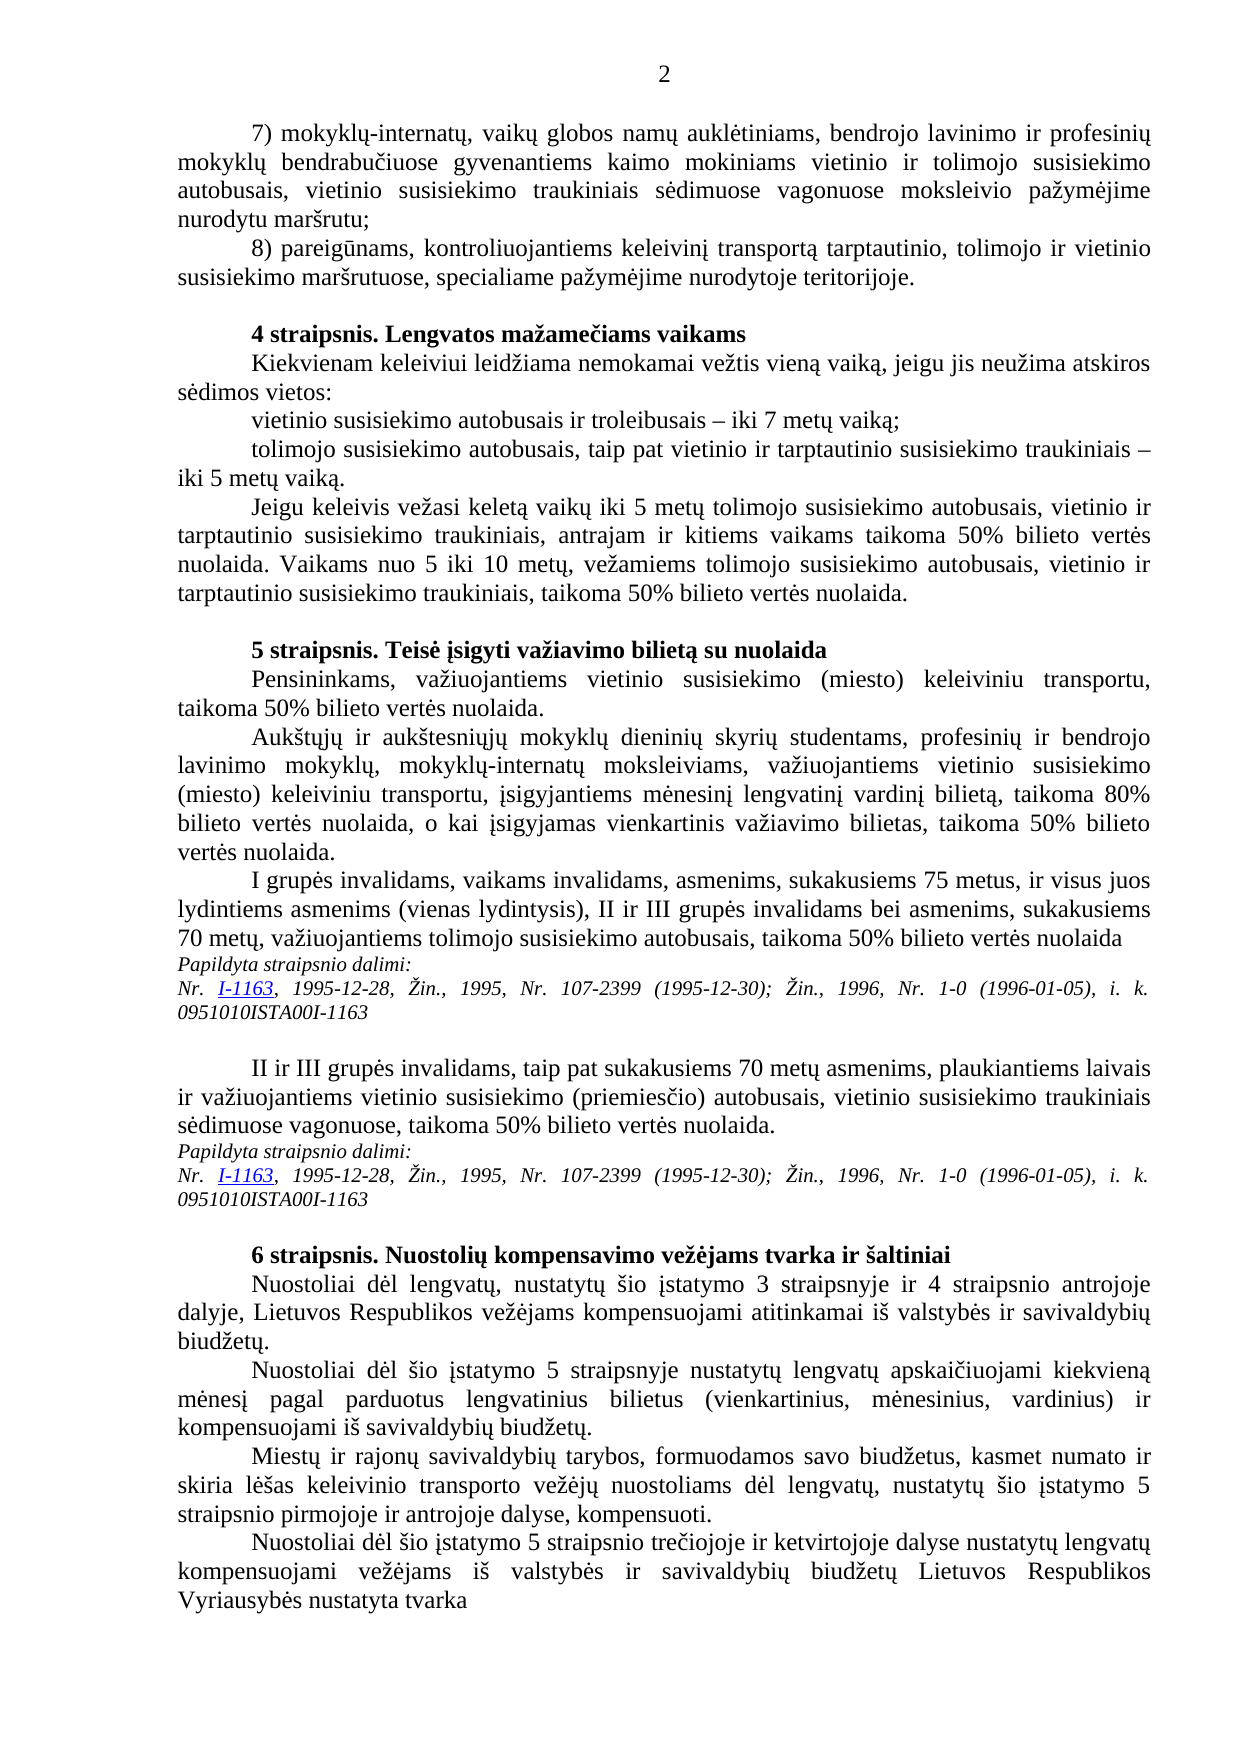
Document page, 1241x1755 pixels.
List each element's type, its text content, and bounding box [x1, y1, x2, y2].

text 5 straipsnis. Teisė įsigyti važiavimo bilietą su nuolaida [177, 636, 1152, 664]
text Kiekvienam keleiviui leidžiama nemokamai vežtis vieną vaiką, jeigu jis neužima atskiros sėdimos vietos: [177, 348, 1152, 406]
text 4 straipsnis. Lengvatos mažamečiams vaikams [177, 319, 1152, 348]
text Nuostoliai dėl lengvatų, nustatytų šio įstatymo 3 straipsnyje ir 4 straipsnio antrojoje dalyje, Lietuvos Respublikos vežėjams kompensuojami atitinkamai iš valstybės ir savivaldybių biudžetų. [177, 1269, 1152, 1355]
text Papildyta straipsnio dalimi: [177, 1139, 1152, 1163]
text 7) mokyklų-internatų, vaikų globos namų auklėtiniams, bendrojo lavinimo ir profesinių mokyklų bendrabučiuose gyvenantiems kaimo mokiniams vietinio ir tolimojo susisiekimo autobusais, vietinio susisiekimo traukiniais sėdimuose vagonuose moksleivio pažymėjime nurodytu maršrutu; [177, 118, 1152, 233]
text Nuostoliai dėl šio įstatymo 5 straipsnyje nustatytų lengvatų apskaičiuojami kiekvieną mėnesį pagal parduotus lengvatinius bilietus (vienkartinius, mėnesinius, vardinius) ir kompensuojami iš savivaldybių biudžetų. [177, 1355, 1152, 1441]
text Papildyta straipsnio dalimi: [177, 952, 1152, 976]
text vietinio susisiekimo autobusais ir troleibusais – iki 7 metų vaiką; [177, 406, 1152, 434]
text 8) pareigūnams, kontroliuojantiems keleivinį transportą tarptautinio, tolimojo ir vietinio susisiekimo maršrutuose, specialiame pažymėjime nurodytoje teritorijoje. [177, 233, 1152, 291]
text Pensininkams, važiuojantiems vietinio susisiekimo (miesto) keleiviniu transportu, taikoma 50% bilieto vertės nuolaida. [177, 664, 1152, 722]
text Jeigu keleivis vežasi keletą vaikų iki 5 metų tolimojo susisiekimo autobusais, vietinio ir tarptautinio susisiekimo traukiniais, antrajam ir kitiems vaikams taikoma 50% bilieto vertės nuolaida. Vaikams nuo 5 iki 10 metų, vežamiems tolimojo susisiekimo autobusais, vietinio ir tarptautinio susisiekimo traukiniais, taikoma 50% bilieto vertės nuolaida. [177, 492, 1152, 607]
text Nr. I-1163, 1995-12-28, Žin., 1995, Nr. 107-2399 (1995-12-30); Žin., 1996, Nr. 1-0 (1996-01-05), i. k. 0951010ISTA00I-1163 [177, 976, 1152, 1024]
text I grupės invalidams, vaikams invalidams, asmenims, sukakusiems 75 metus, ir visus juos lydintiems asmenims (vienas lydintysis), II ir III grupės invalidams bei asmenims, sukakusiems 70 metų, važiuojantiems tolimojo susisiekimo autobusais, taikoma 50% bilieto vertės nuolaida [177, 866, 1152, 952]
text tolimojo susisiekimo autobusais, taip pat vietinio ir tarptautinio susisiekimo traukiniais – iki 5 metų vaiką. [177, 434, 1152, 492]
text Miestų ir rajonų savivaldybių tarybos, formuodamos savo biudžetus, kasmet numato ir skiria lėšas keleivinio transporto vežėjų nuostoliams dėl lengvatų, nustatytų šio įstatymo 5 straipsnio pirmojoje ir antrojoje dalyse, kompensuoti. [177, 1441, 1152, 1527]
text Nuostoliai dėl šio įstatymo 5 straipsnio trečiojoje ir ketvirtojoje dalyse nustatytų lengvatų kompensuojami vežėjams iš valstybės ir savivaldybių biudžetų Lietuvos Respublikos Vyriausybės nustatyta tvarka [177, 1527, 1152, 1614]
text 6 straipsnis. Nuostolių kompensavimo vežėjams tvarka ir šaltiniai [177, 1240, 1152, 1269]
text Aukštųjų ir aukštesniųjų mokyklų dieninių skyrių studentams, profesinių ir bendrojo lavinimo mokyklų, mokyklų-internatų moksleiviams, važiuojantiems vietinio susisiekimo (miesto) keleiviniu transportu, įsigyjantiems mėnesinį lengvatinį vardinį bilietą, taikoma 80% bilieto vertės nuolaida, o kai įsigyjamas vienkartinis važiavimo bilietas, taikoma 50% bilieto vertės nuolaida. [177, 722, 1152, 866]
text Nr. I-1163, 1995-12-28, Žin., 1995, Nr. 107-2399 (1995-12-30); Žin., 1996, Nr. 1-0 (1996-01-05), i. k. 0951010ISTA00I-1163 [177, 1163, 1152, 1211]
text II ir III grupės invalidams, taip pat sukakusiems 70 metų asmenims, plaukiantiems laivais ir važiuojantiems vietinio susisiekimo (priemiesčio) autobusais, vietinio susisiekimo traukiniais sėdimuose vagonuose, taikoma 50% bilieto vertės nuolaida. [177, 1053, 1152, 1139]
